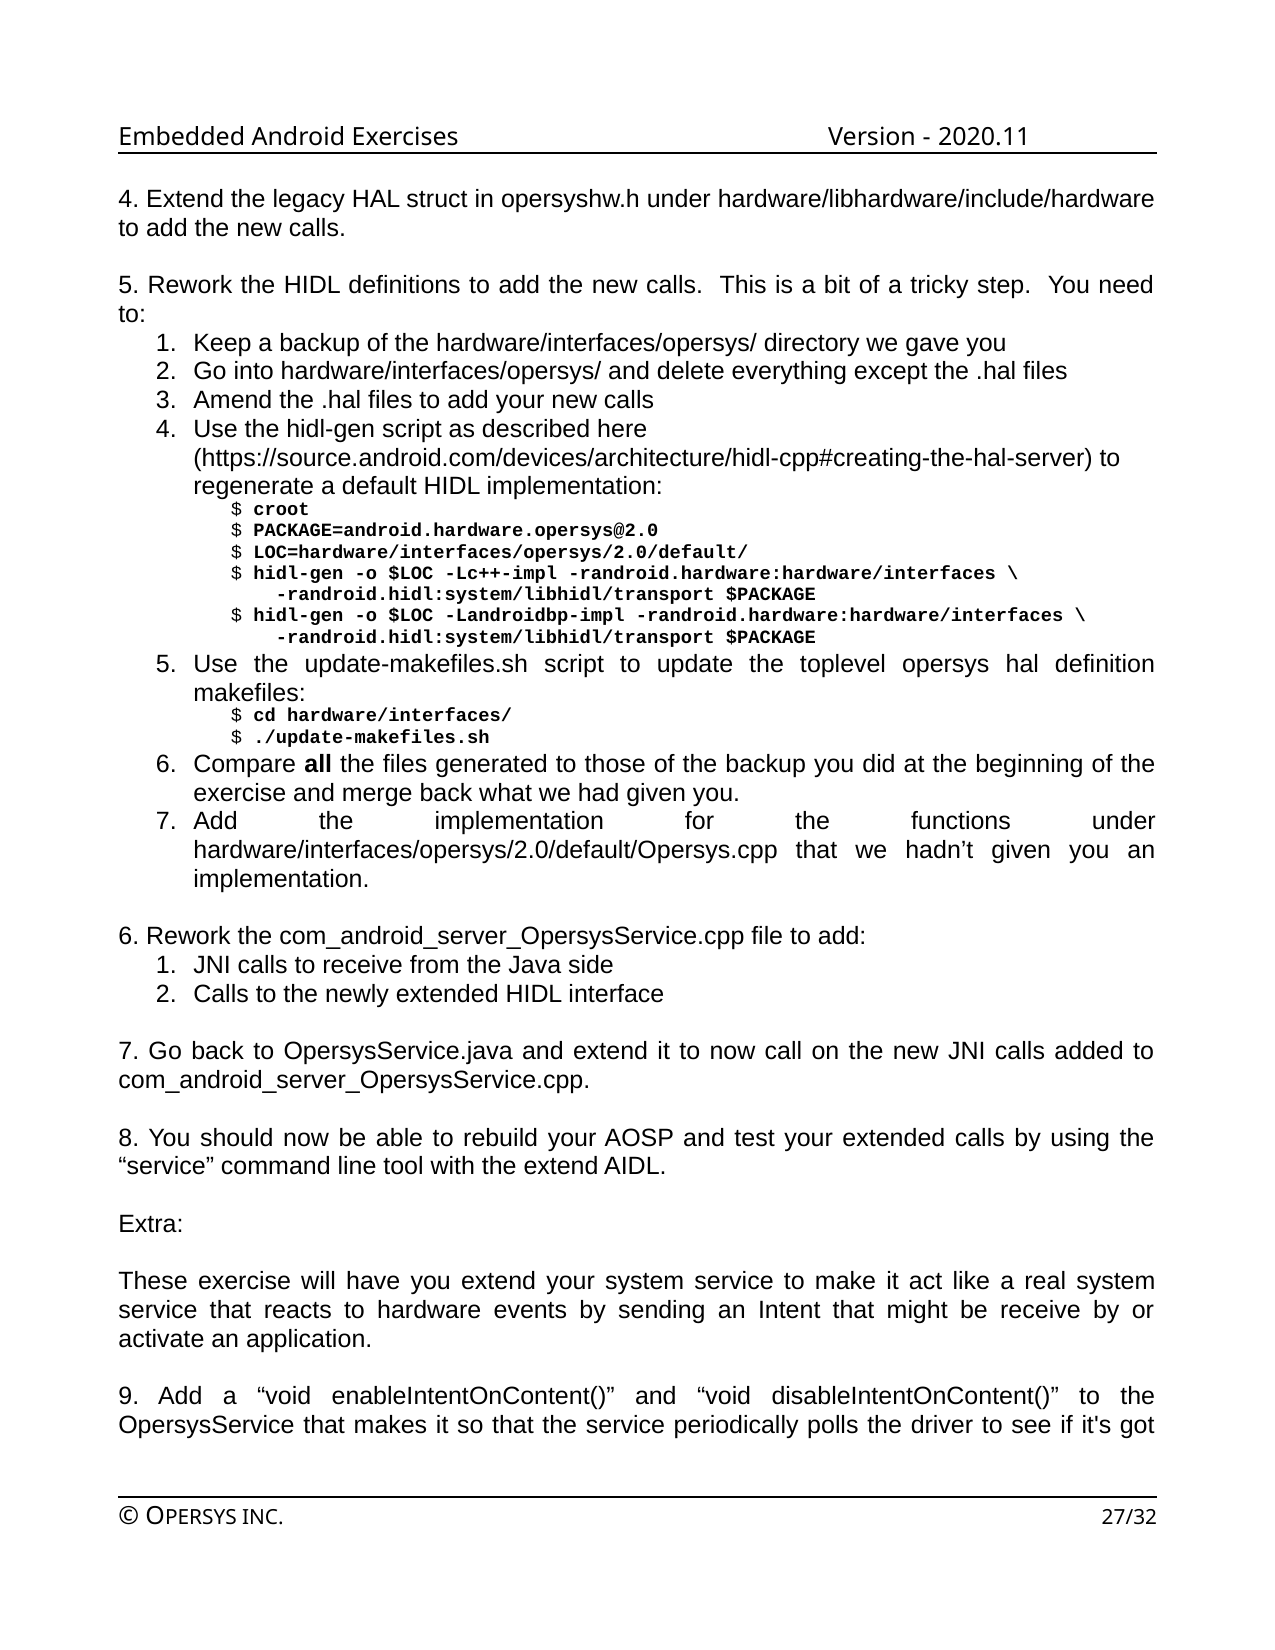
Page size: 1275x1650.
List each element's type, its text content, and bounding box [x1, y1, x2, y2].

list $ LOC=hardware/interfaces/opersys/2.0/default/ [193, 542, 1157, 564]
list JNI calls to receive from the Java side [156, 950, 1157, 979]
text 5. Rework the HIDL definitions to add the new calls. This is a bit of a tricky step. You need to: [118, 270, 1157, 327]
list $ PACKAGE=android.hardware.opersys@2.0 [193, 521, 1157, 542]
text Extra: [118, 1209, 1157, 1237]
list Amend the .hal files to add your new calls [156, 385, 1157, 414]
list $ croot [193, 500, 1157, 521]
list Keep a backup of the hardware/interfaces/opersys/ directory we gave you [156, 327, 1157, 356]
list Compare all the files generated to those of the backup you did at the beginning of the exercise and merge back what we had given you. [156, 749, 1157, 806]
text These exercise will have you extend your system service to make it act like a real system service that reacts to hardware events by sending an Intent that might be receive by or activate an application. [118, 1266, 1157, 1352]
text 8. You should now be able to rebuild your AOSP and test your extended calls by using the “service” command line tool with the extend AIDL. [118, 1122, 1157, 1180]
text 7. Go back to OpersysService.java and extend it to now call on the new JNI calls added to com_android_server_OpersysService.cpp. [118, 1036, 1157, 1094]
text 4. Extend the legacy HAL struct in opersyshw.h under hardware/libhardware/include/hardware to add the new calls. [118, 184, 1157, 241]
list Use the hidl-gen script as described here (https://source.android.com/devices/architecture/hidl-cpp#creating-the-hal-server) to regenerate a default HIDL implementation: [156, 414, 1157, 500]
list Use the update-makefiles.sh script to update the toplevel opersys hal definition makefiles: [156, 649, 1157, 706]
text 6. Rework the com_android_server_OpersysService.cpp file to add: [118, 921, 1157, 950]
list -randroid.hidl:system/libhidl/transport $PACKAGE [193, 585, 1157, 606]
list $ hidl-gen -o $LOC -Lc++-impl -randroid.hardware:hardware/interfaces \ [193, 564, 1157, 585]
list $ hidl-gen -o $LOC -Landroidbp-impl -randroid.hardware:hardware/interfaces \ [193, 606, 1157, 627]
list $ ./update-makefiles.sh [193, 727, 1157, 749]
list $ cd hardware/interfaces/ [193, 706, 1157, 727]
list Add the implementation for the functions under hardware/interfaces/opersys/2.0/default/Opersys.cpp that we hadn’t given you an implementation. [156, 806, 1157, 892]
list -randroid.hidl:system/libhidl/transport $PACKAGE [193, 627, 1157, 649]
list Go into hardware/interfaces/opersys/ and delete everything except the .hal files [156, 356, 1157, 385]
text 9. Add a “void enableIntentOnContent()” and “void disableIntentOnContent()” to the OpersysService that makes it so that the service periodically polls the driver to see if it's got [118, 1381, 1157, 1439]
list Calls to the newly extended HIDL interface [156, 979, 1157, 1007]
